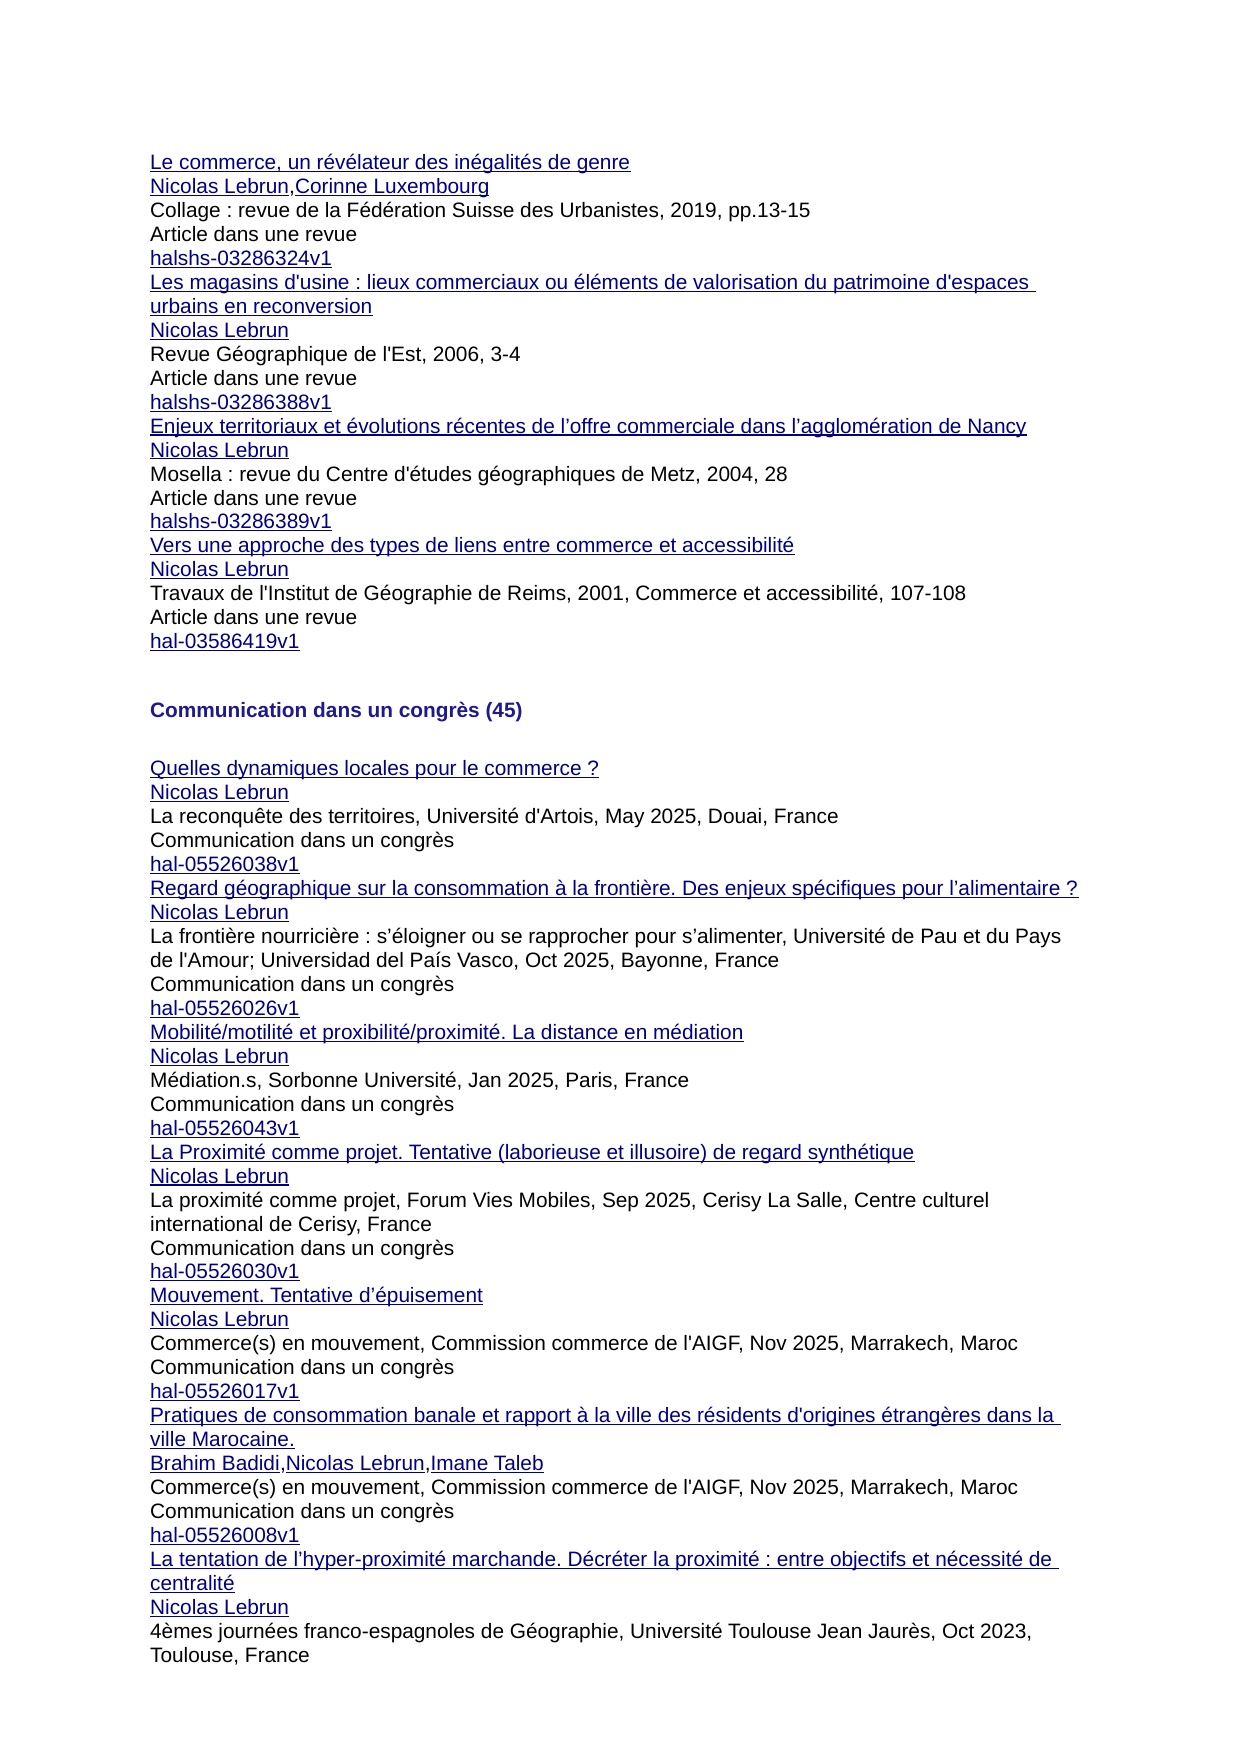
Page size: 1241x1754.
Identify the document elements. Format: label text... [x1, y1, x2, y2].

table_cell Mobilité/motilité et proxibilité/proximité. La distance en médiation Nicolas Lebrun Médiation.s, Sorbonne Université, Jan 2025, Paris, France Communication dans un congrès hal-05526043v1 [150, 1020, 1090, 1139]
table_cell Pratiques de consommation banale et rapport à la ville des résidents d'origines étrangères dans la ville Marocaine. Brahim Badidi,Nicolas Lebrun,Imane Taleb Commerce(s) en mouvement, Commission commerce de l'AIGF, Nov 2025, Marrakech, Maroc Communication dans un congrès hal-05526008v1 [150, 1403, 1090, 1547]
table_header Quelles dynamiques locales pour le commerce ? Nicolas Lebrun La reconquête des territoires, Université d'Artois, May 2025, Douai, France Communication dans un congrès hal-05526038v1 [150, 756, 1090, 876]
table_cell Les magasins d'usine : lieux commerciaux ou éléments de valorisation du patrimoine d'espaces urbains en reconversion Nicolas Lebrun Revue Géographique de l'Est, 2006, 3-4 Article dans une revue halshs-03286388v1 [150, 270, 1090, 413]
table_cell Vers une approche des types de liens entre commerce et accessibilité Nicolas Lebrun Travaux de l'Institut de Géographie de Reims, 2001, Commerce et accessibilité, 107-108 Article dans une revue hal-03586419v1 [150, 533, 1090, 653]
table_cell Enjeux territoriaux et évolutions récentes de l’offre commerciale dans l’agglomération de Nancy Nicolas Lebrun Mosella : revue du Centre d'études géographiques de Metz, 2004, 28 Article dans une revue halshs-03286389v1 [150, 414, 1090, 533]
table_cell Mouvement. Tentative d’épuisement Nicolas Lebrun Commerce(s) en mouvement, Commission commerce de l'AIGF, Nov 2025, Marrakech, Maroc Communication dans un congrès hal-05526017v1 [150, 1283, 1090, 1403]
table_cell La Proximité comme projet. Tentative (laborieuse et illusoire) de regard synthétique Nicolas Lebrun La proximité comme projet, Forum Vies Mobiles, Sep 2025, Cerisy La Salle, Centre culturel international de Cerisy, France Communication dans un congrès hal-05526030v1 [150, 1140, 1090, 1283]
table_cell La tentation de l’hyper-proximité marchande. Décréter la proximité : entre objectifs et nécessité de centralité Nicolas Lebrun 4èmes journées franco-espagnoles de Géographie, Université Toulouse Jean Jaurès, Oct 2023, Toulouse, France [150, 1547, 1090, 1667]
subtitle Communication dans un congrès (45) [150, 698, 1090, 722]
table_cell Le commerce, un révélateur des inégalités de genre Nicolas Lebrun,Corinne Luxembourg Collage : revue de la Fédération Suisse des Urbanistes, 2019, pp.13-15 Article dans une revue halshs-03286324v1 [150, 150, 1090, 270]
table_cell Regard géographique sur la consommation à la frontière. Des enjeux spécifiques pour l’alimentaire ? Nicolas Lebrun La frontière nourricière : s’éloigner ou se rapprocher pour s’alimenter, Université de Pau et du Pays de l'Amour; Universidad del País Vasco, Oct 2025, Bayonne, France Communication dans un congrès hal-05526026v1 [150, 876, 1090, 1020]
